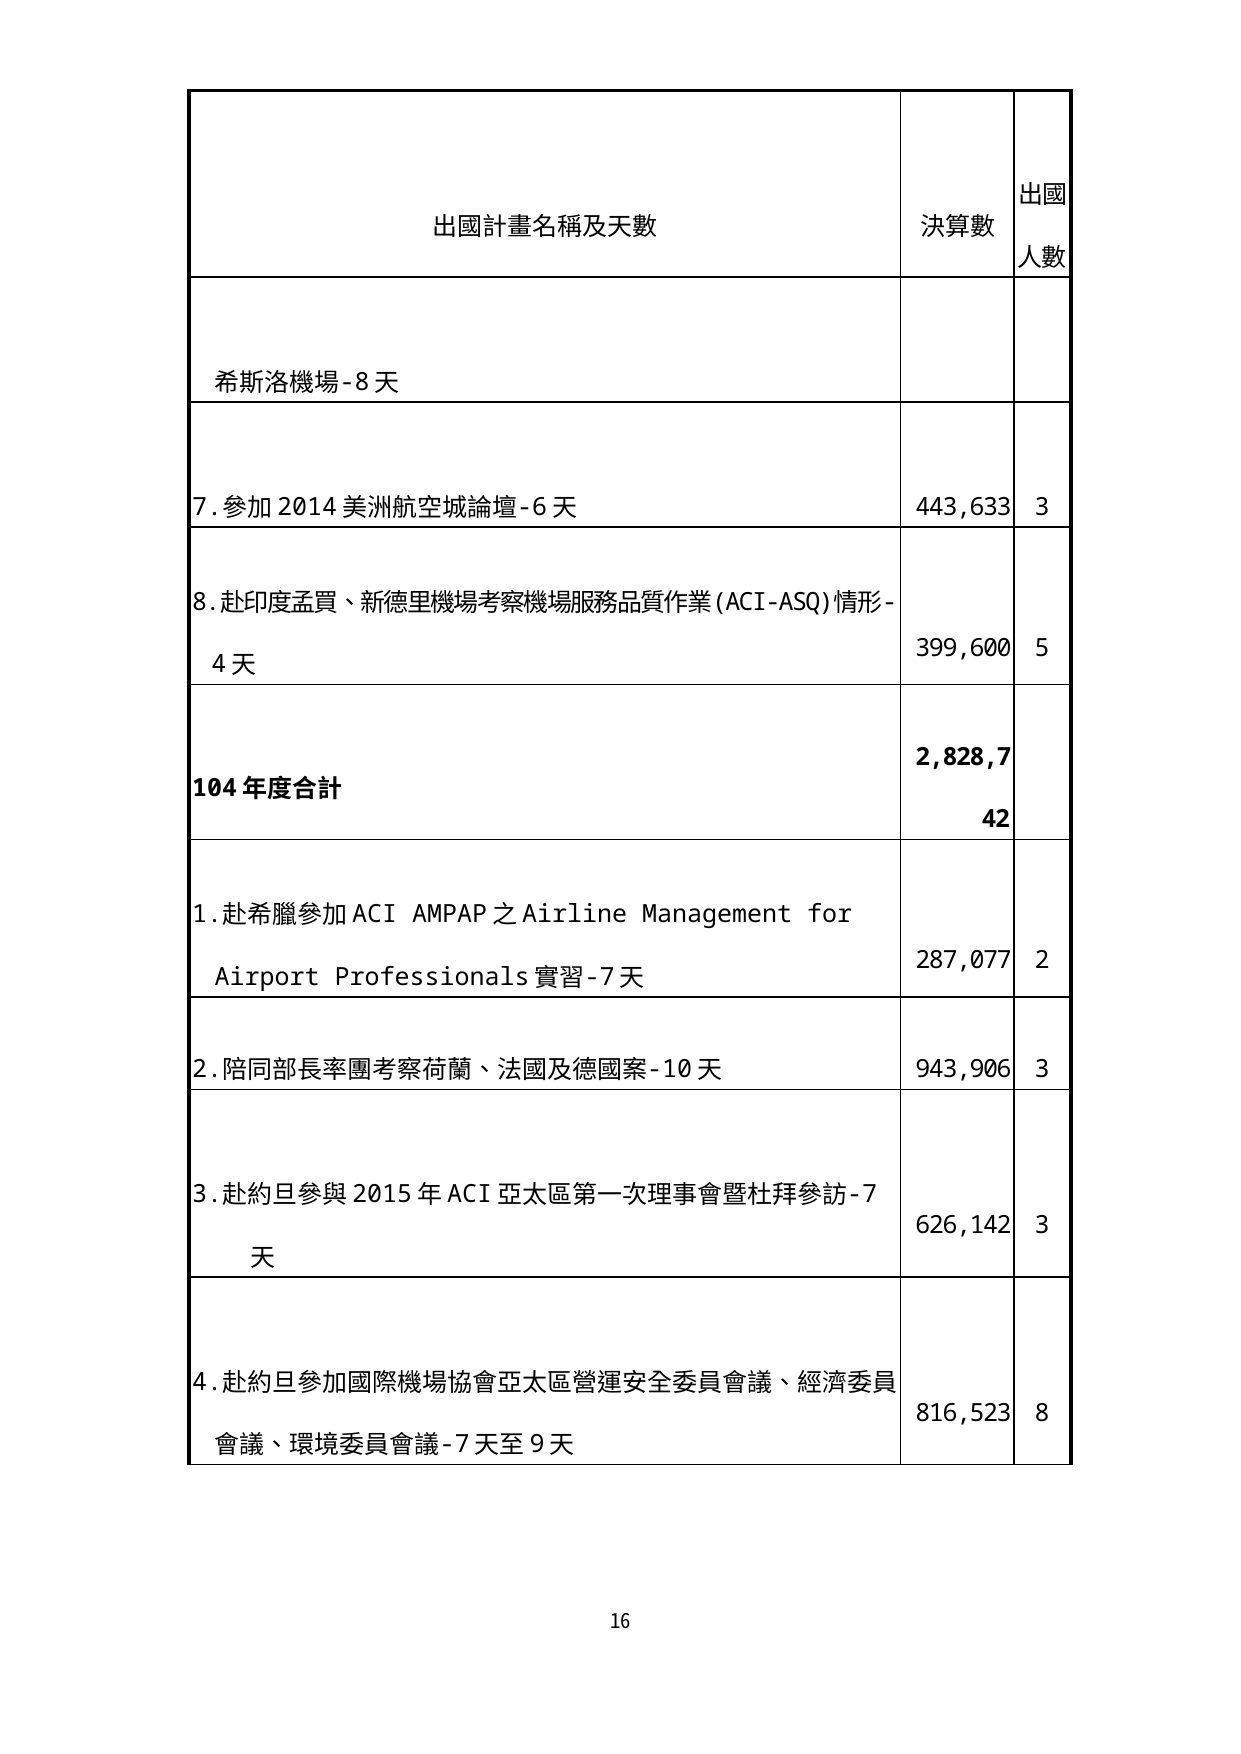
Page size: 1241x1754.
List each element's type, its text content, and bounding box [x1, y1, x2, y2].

table_cell 1.赴希臘參加ACI AMPAP之Airline Management for Airport Professionals實習-7天 [191, 840, 900, 996]
table_header 出國計畫名稱及天數 [191, 92, 900, 276]
table_cell 399,600 [901, 528, 1013, 684]
table_cell 3 [1015, 403, 1069, 526]
table_cell [1015, 278, 1069, 401]
table_cell 943,906 [901, 998, 1013, 1089]
table_cell 287,077 [901, 840, 1013, 996]
table_cell 7.參加2014美洲航空城論壇-6天 [191, 403, 900, 526]
table_cell 104年度合計 [191, 685, 900, 839]
table_cell 626,142 [901, 1090, 1013, 1276]
table_header 出國人數 [1015, 92, 1069, 276]
table_cell 2 [1015, 840, 1069, 996]
table_cell 3 [1015, 1090, 1069, 1276]
table_cell 3.赴約旦參與2015年ACI亞太區第一次理事會暨杜拜參訪-7天 [191, 1090, 900, 1276]
table_cell 816,523 [901, 1278, 1013, 1464]
table_cell [901, 278, 1013, 401]
table_cell 443,633 [901, 403, 1013, 526]
table_cell [1015, 685, 1069, 839]
table_cell 8.赴印度孟買、新德里機場考察機場服務品質作業(ACI-ASQ)情形-4天 [191, 528, 900, 684]
table_cell 2,828,742 [901, 685, 1013, 839]
table_header 決算數 [901, 92, 1013, 276]
table_cell 3 [1015, 998, 1069, 1089]
table_cell 4.赴約旦參加國際機場協會亞太區營運安全委員會議、經濟委員會議、環境委員會議-7天至9天 [191, 1278, 900, 1464]
table_cell 8 [1015, 1278, 1069, 1464]
table_cell 5 [1015, 528, 1069, 684]
table_cell 希斯洛機場-8天 [191, 278, 900, 401]
table_cell 2.陪同部長率團考察荷蘭、法國及德國案-10天 [191, 998, 900, 1089]
